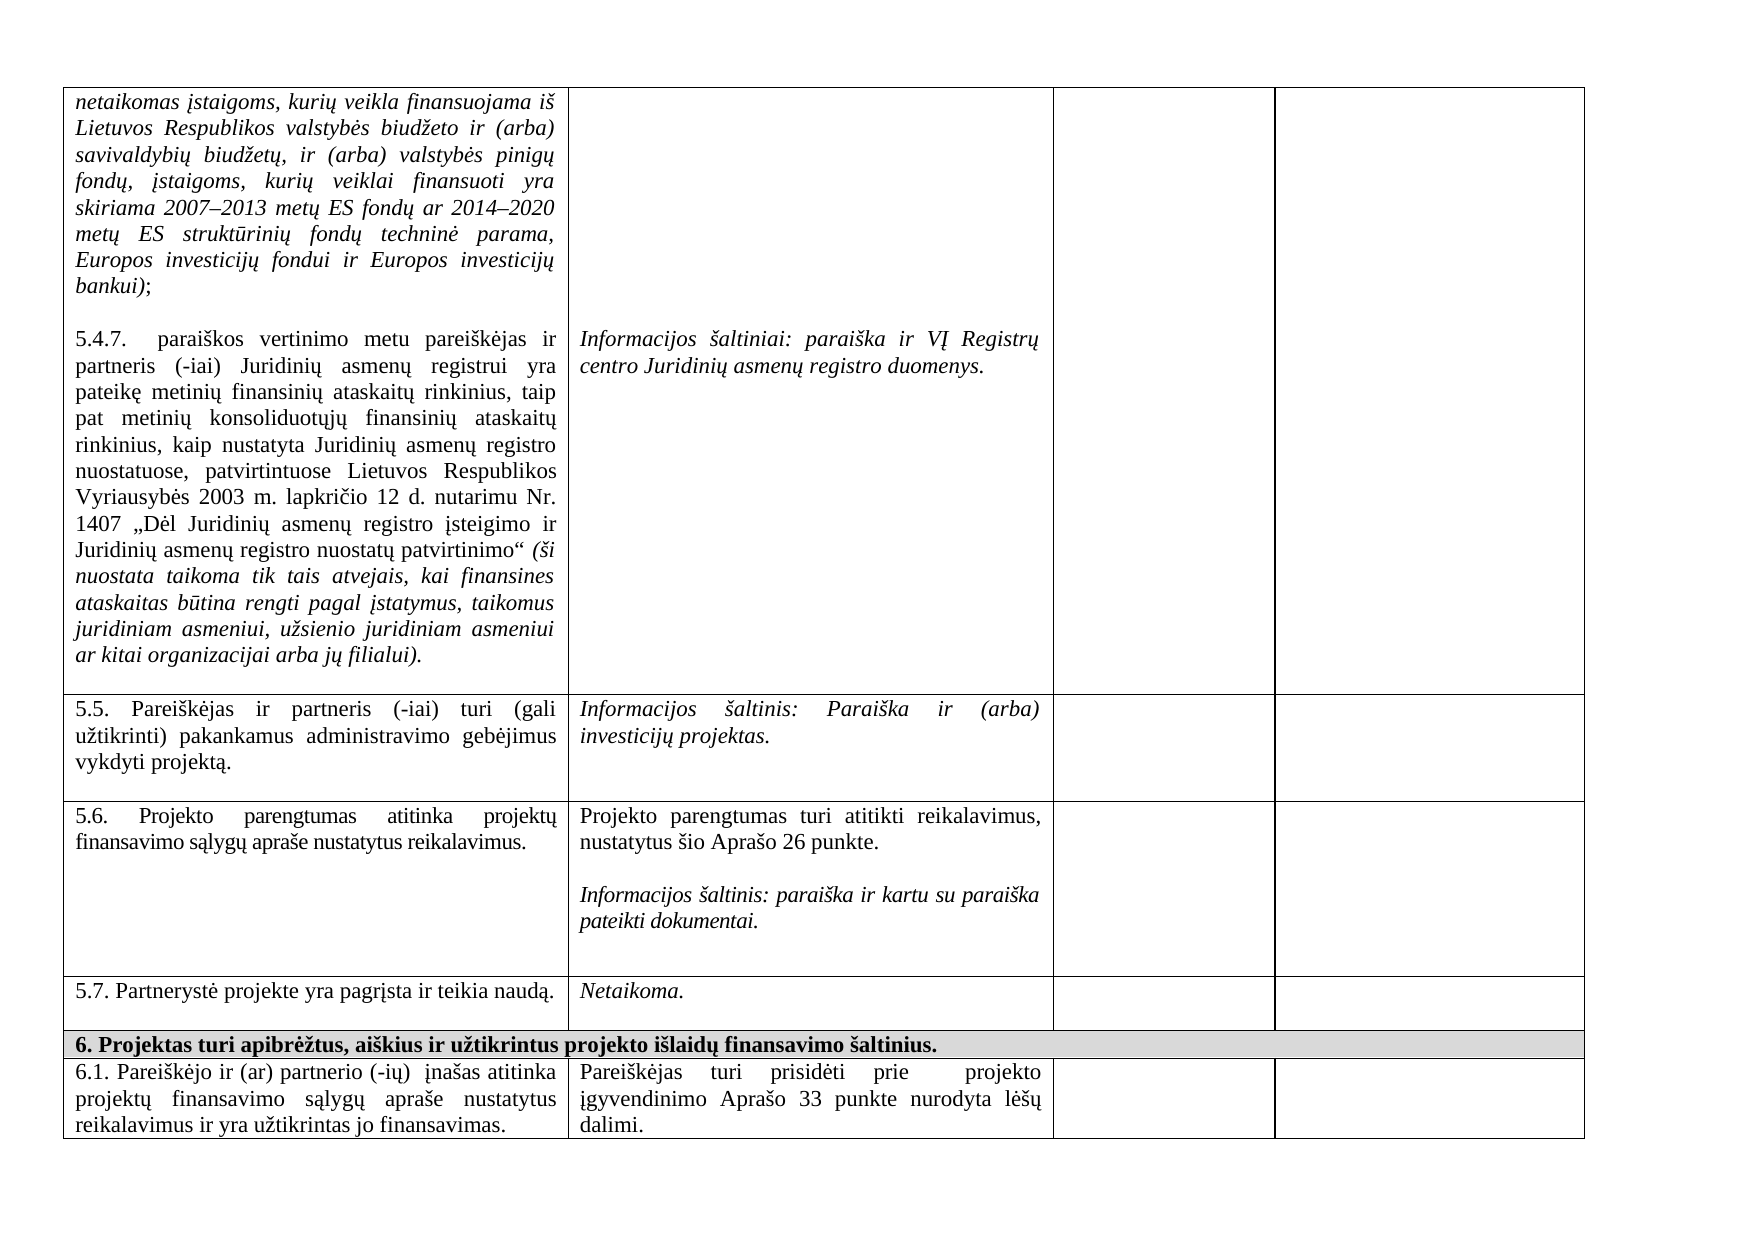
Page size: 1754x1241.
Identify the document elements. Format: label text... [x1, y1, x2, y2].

table_cell Netaikoma. [569, 977, 1053, 1030]
table_cell [1276, 88, 1584, 694]
table_cell Projekto parengtumas turi atitikti reikalavimus, nustatytus šio Aprašo 26 punkte. Informacijos šaltinis: paraiška ir kartu su paraiška pateikti dokumentai. [569, 802, 1053, 976]
table_cell [1054, 977, 1274, 1030]
table_cell [1054, 802, 1274, 976]
table_cell [1276, 1059, 1584, 1137]
table_cell netaikomas įstaigoms, kurių veikla finansuojama iš Lietuvos Respublikos valstybės biudžeto ir (arba) savivaldybių biudžetų, ir (arba) valstybės pinigų fondų, įstaigoms, kurių veiklai finansuoti yra skiriama 2007–2013 metų ES fondų ar 2014–2020 metų ES struktūrinių fondų techninė parama, Europos investicijų fondui ir Europos investicijų bankui); 5.4.7. paraiškos vertinimo metu pareiškėjas ir partneris (-iai) Juridinių asmenų registrui yra pateikę metinių finansinių ataskaitų rinkinius, taip pat metinių konsoliduotųjų finansinių ataskaitų rinkinius, kaip nustatyta Juridinių asmenų registro nuostatuose, patvirtintuose Lietuvos Respublikos Vyriausybės 2003 m. lapkričio 12 d. nutarimu Nr. 1407 „Dėl Juridinių asmenų registro įsteigimo ir Juridinių asmenų registro nuostatų patvirtinimo“ (ši nuostata taikoma tik tais atvejais, kai finansines ataskaitas būtina rengti pagal įstatymus, taikomus juridiniam asmeniui, užsienio juridiniam asmeniui ar kitai organizacijai arba jų filialui). [64, 88, 568, 694]
table_cell [1054, 1059, 1274, 1137]
table_cell 6. Projektas turi apibrėžtus, aiškius ir užtikrintus projekto išlaidų finansavimo šaltinius. [64, 1031, 1584, 1057]
table_cell Pareiškėjas turi prisidėti prie projekto įgyvendinimo Aprašo 33 punkte nurodyta lėšų dalimi. [569, 1059, 1053, 1137]
table_cell [1054, 695, 1274, 801]
table_cell [1276, 977, 1584, 1030]
table_cell [1276, 695, 1584, 801]
table_cell [1276, 802, 1584, 976]
table_cell 6.1. Pareiškėjo ir (ar) partnerio (-ių) įnašas atitinka projektų finansavimo sąlygų apraše nustatytus reikalavimus ir yra užtikrintas jo finansavimas. [64, 1059, 568, 1137]
table_cell Informacijos šaltinis: Paraiška ir (arba) investicijų projektas. [569, 695, 1053, 801]
table_cell [1054, 88, 1274, 694]
table_cell 5.6. Projekto parengtumas atitinka projektų finansavimo sąlygų apraše nustatytus reikalavimus. [64, 802, 568, 976]
table_cell 5.5. Pareiškėjas ir partneris (-iai) turi (gali užtikrinti) pakankamus administravimo gebėjimus vykdyti projektą. [64, 695, 568, 801]
table_cell Informacijos šaltiniai: paraiška ir VĮ Registrų centro Juridinių asmenų registro duomenys. [569, 88, 1053, 694]
table_cell 5.7. Partnerystė projekte yra pagrįsta ir teikia naudą. [64, 977, 568, 1030]
